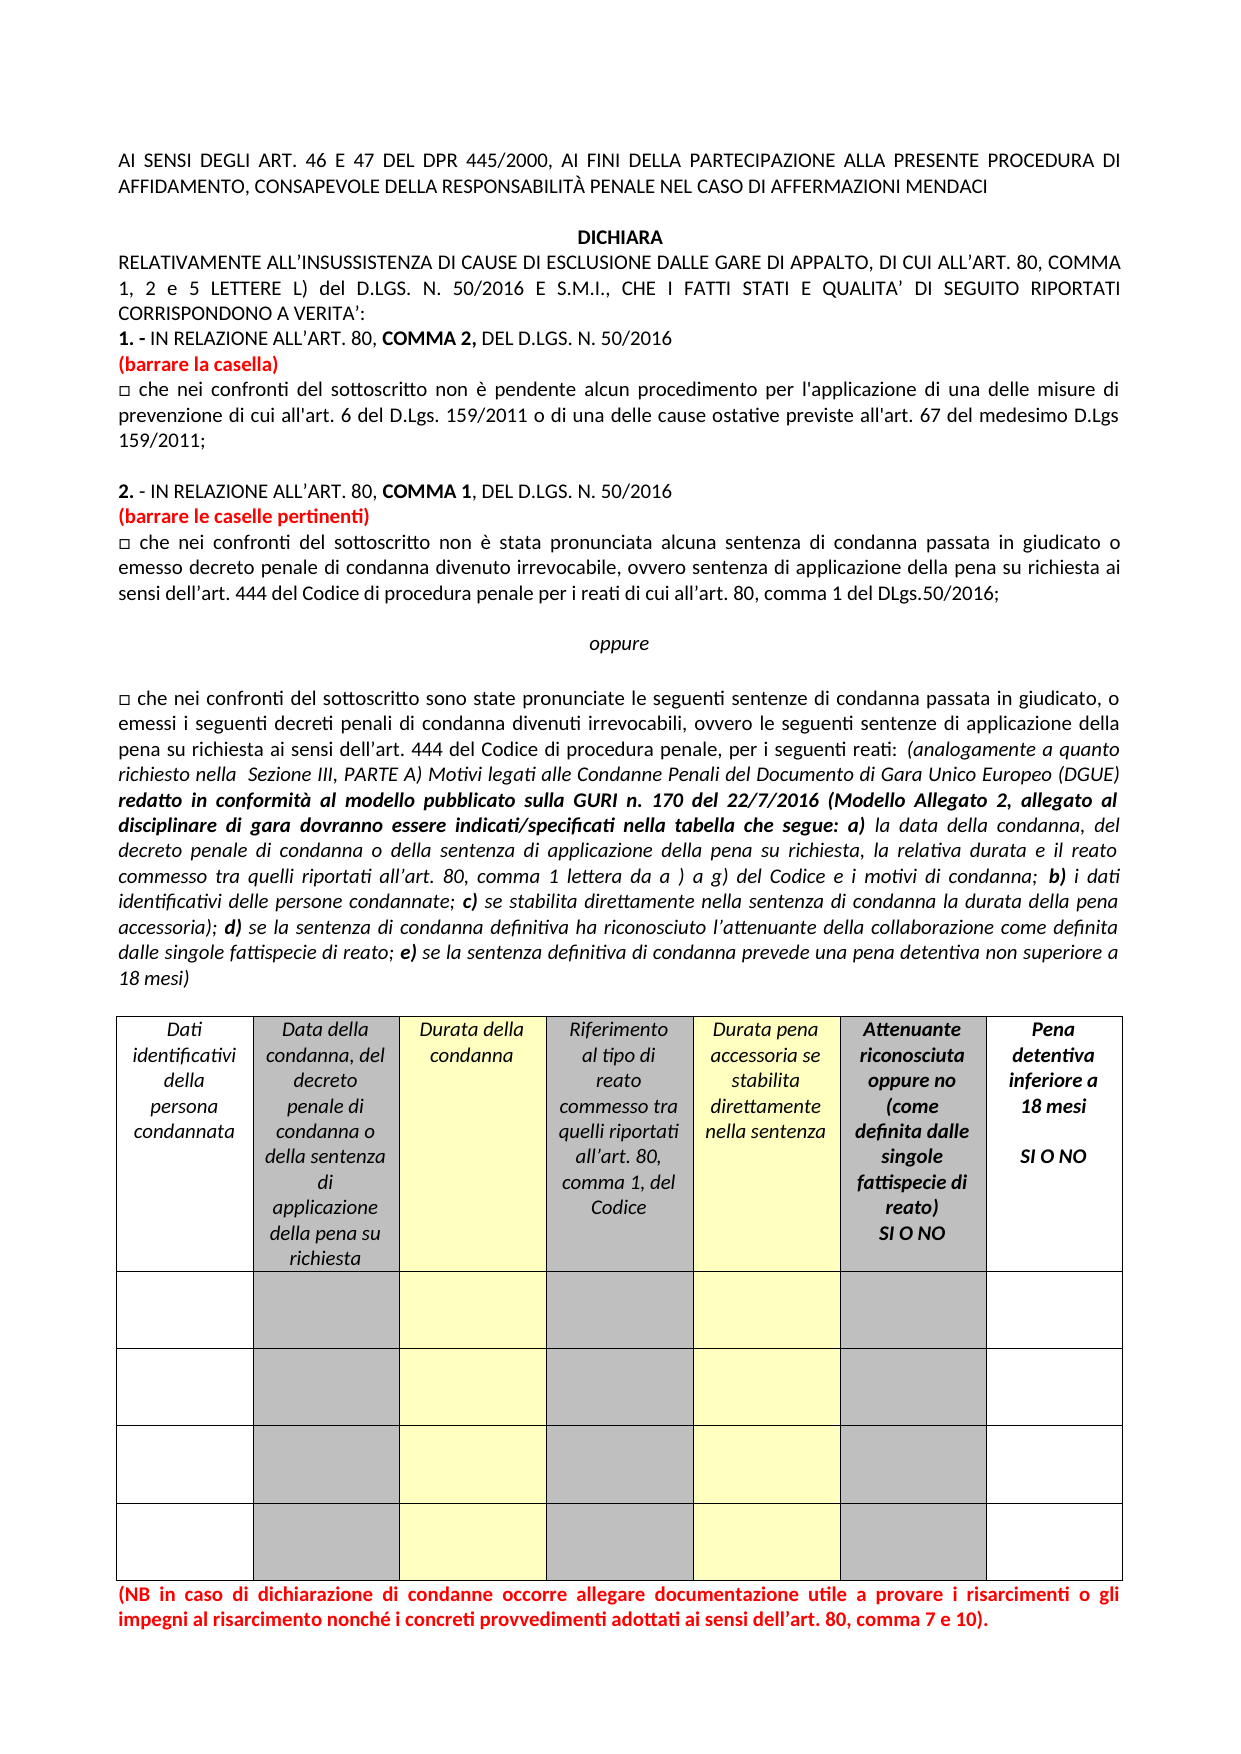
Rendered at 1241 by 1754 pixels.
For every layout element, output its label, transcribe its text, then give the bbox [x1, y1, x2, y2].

table_cell [987, 1426, 1122, 1503]
table_cell [547, 1504, 693, 1580]
table_cell [694, 1426, 840, 1503]
table_cell [987, 1504, 1122, 1580]
table_cell [694, 1349, 840, 1425]
table_cell [400, 1349, 546, 1425]
table_cell [694, 1272, 840, 1348]
text oppure [118, 631, 1122, 656]
text □ che nei confronti del sottoscritto non è stata pronunciata alcuna sentenza di condanna passata in giudicato o emesso decreto penale di condanna divenuto irrevocabile, ovvero sentenza di applicazione della pena su richiesta ai sensi dell’art. 444 del Codice di procedura penale per i reati di cui all’art. 80, comma 1 del DLgs.50/2016; [118, 529, 1122, 605]
text (barrare le caselle pertinenti) [118, 503, 1122, 529]
text (barrare la casella) [118, 351, 1122, 376]
table_cell [254, 1349, 399, 1425]
table_cell [117, 1349, 253, 1425]
table_cell [841, 1272, 986, 1348]
table_cell [841, 1349, 986, 1425]
table_header Attenuante riconosciuta oppure no (come definita dalle singole fattispecie di reato) SI O NO [841, 1017, 986, 1271]
table_cell [547, 1349, 693, 1425]
text (NB in caso di dichiarazione di condanne occorre allegare documentazione utile a provare i risarcimenti o gli impegni al risarcimento nonché i concreti provvedimenti adottati ai sensi dell’art. 80, comma 7 e 10). [118, 1581, 1122, 1632]
table_cell [841, 1504, 986, 1580]
table_cell [987, 1349, 1122, 1425]
table_cell [987, 1272, 1122, 1348]
text 2. - IN RELAZIONE ALL’ART. 80, COMMA 1, DEL D.LGS. N. 50/2016 [118, 478, 1122, 503]
text 1. - IN RELAZIONE ALL’ART. 80, COMMA 2, DEL D.LGS. N. 50/2016 [118, 326, 1122, 351]
text □ che nei confronti del sottoscritto sono state pronunciate le seguenti sentenze di condanna passata in giudicato, o emessi i seguenti decreti penali di condanna divenuti irrevocabili, ovvero le seguenti sentenze di applicazione della pena su richiesta ai sensi dell’art. 444 del Codice di procedura penale, per i seguenti reati: (analogamente a quanto richiesto nella Sezione III, PARTE A) Motivi legati alle Condanne Penali del Documento di Gara Unico Europeo (DGUE) redatto in conformità al modello pubblicato sulla GURI n. 170 del 22/7/2016 (Modello Allegato 2, allegato al disciplinare di gara dovranno essere indicati/specificati nella tabella che segue: a) la data della condanna, del decreto penale di condanna o della sentenza di applicazione della pena su richiesta, la relativa durata e il reato commesso tra quelli riportati all’art. 80, comma 1 lettera da a ) a g) del Codice e i motivi di condanna; b) i dati identificativi delle persone condannate; c) se stabilita direttamente nella sentenza di condanna la durata della pena accessoria); d) se la sentenza di condanna definitiva ha riconosciuto l’attenuante della collaborazione come definita dalle singole fattispecie di reato; e) se la sentenza definitiva di condanna prevede una pena detentiva non superiore a 18 mesi) [118, 685, 1122, 990]
table_cell [254, 1504, 399, 1580]
table_cell [400, 1272, 546, 1348]
table_cell [117, 1272, 253, 1348]
table_header Durata pena accessoria se stabilita direttamente nella sentenza [694, 1017, 840, 1271]
table_cell [841, 1426, 986, 1503]
table_cell [547, 1426, 693, 1503]
text DICHIARA [118, 224, 1122, 249]
table_cell [117, 1426, 253, 1503]
table_header Riferimento al tipo di reato commesso tra quelli riportati all’art. 80, comma 1, del Codice [547, 1017, 693, 1271]
table_cell [254, 1426, 399, 1503]
table_cell [547, 1272, 693, 1348]
table_cell [694, 1504, 840, 1580]
table_header Dati identificativi della persona condannata [117, 1017, 253, 1271]
table_header Durata della condanna [400, 1017, 546, 1271]
table_header Data della condanna, del decreto penale di condanna o della sentenza di applicazione della pena su richiesta [254, 1017, 399, 1271]
text RELATIVAMENTE ALL’INSUSSISTENZA DI CAUSE DI ESCLUSIONE DALLE GARE DI APPALTO, DI CUI ALL’ART. 80, COMMA 1, 2 e 5 LETTERE L) del D.LGS. N. 50/2016 E S.M.I., CHE I FATTI STATI E QUALITA’ DI SEGUITO RIPORTATI CORRISPONDONO A VERITA’: [118, 249, 1122, 326]
text □ che nei confronti del sottoscritto non è pendente alcun procedimento per l'applicazione di una delle misure di prevenzione di cui all'art. 6 del D.Lgs. 159/2011 o di una delle cause ostative previste all'art. 67 del medesimo D.Lgs 159/2011; [118, 376, 1122, 453]
table_cell [400, 1426, 546, 1503]
table_cell [117, 1504, 253, 1580]
table_cell [254, 1272, 399, 1348]
table_header Pena detentiva inferiore a 18 mesi SI O NO [987, 1017, 1122, 1271]
table_cell [400, 1504, 546, 1580]
text AI SENSI DEGLI ART. 46 E 47 DEL DPR 445/2000, AI FINI DELLA PARTECIPAZIONE ALLA PRESENTE PROCEDURA DI AFFIDAMENTO, CONSAPEVOLE DELLA RESPONSABILITÀ PENALE NEL CASO DI AFFERMAZIONI MENDACI [118, 148, 1122, 198]
